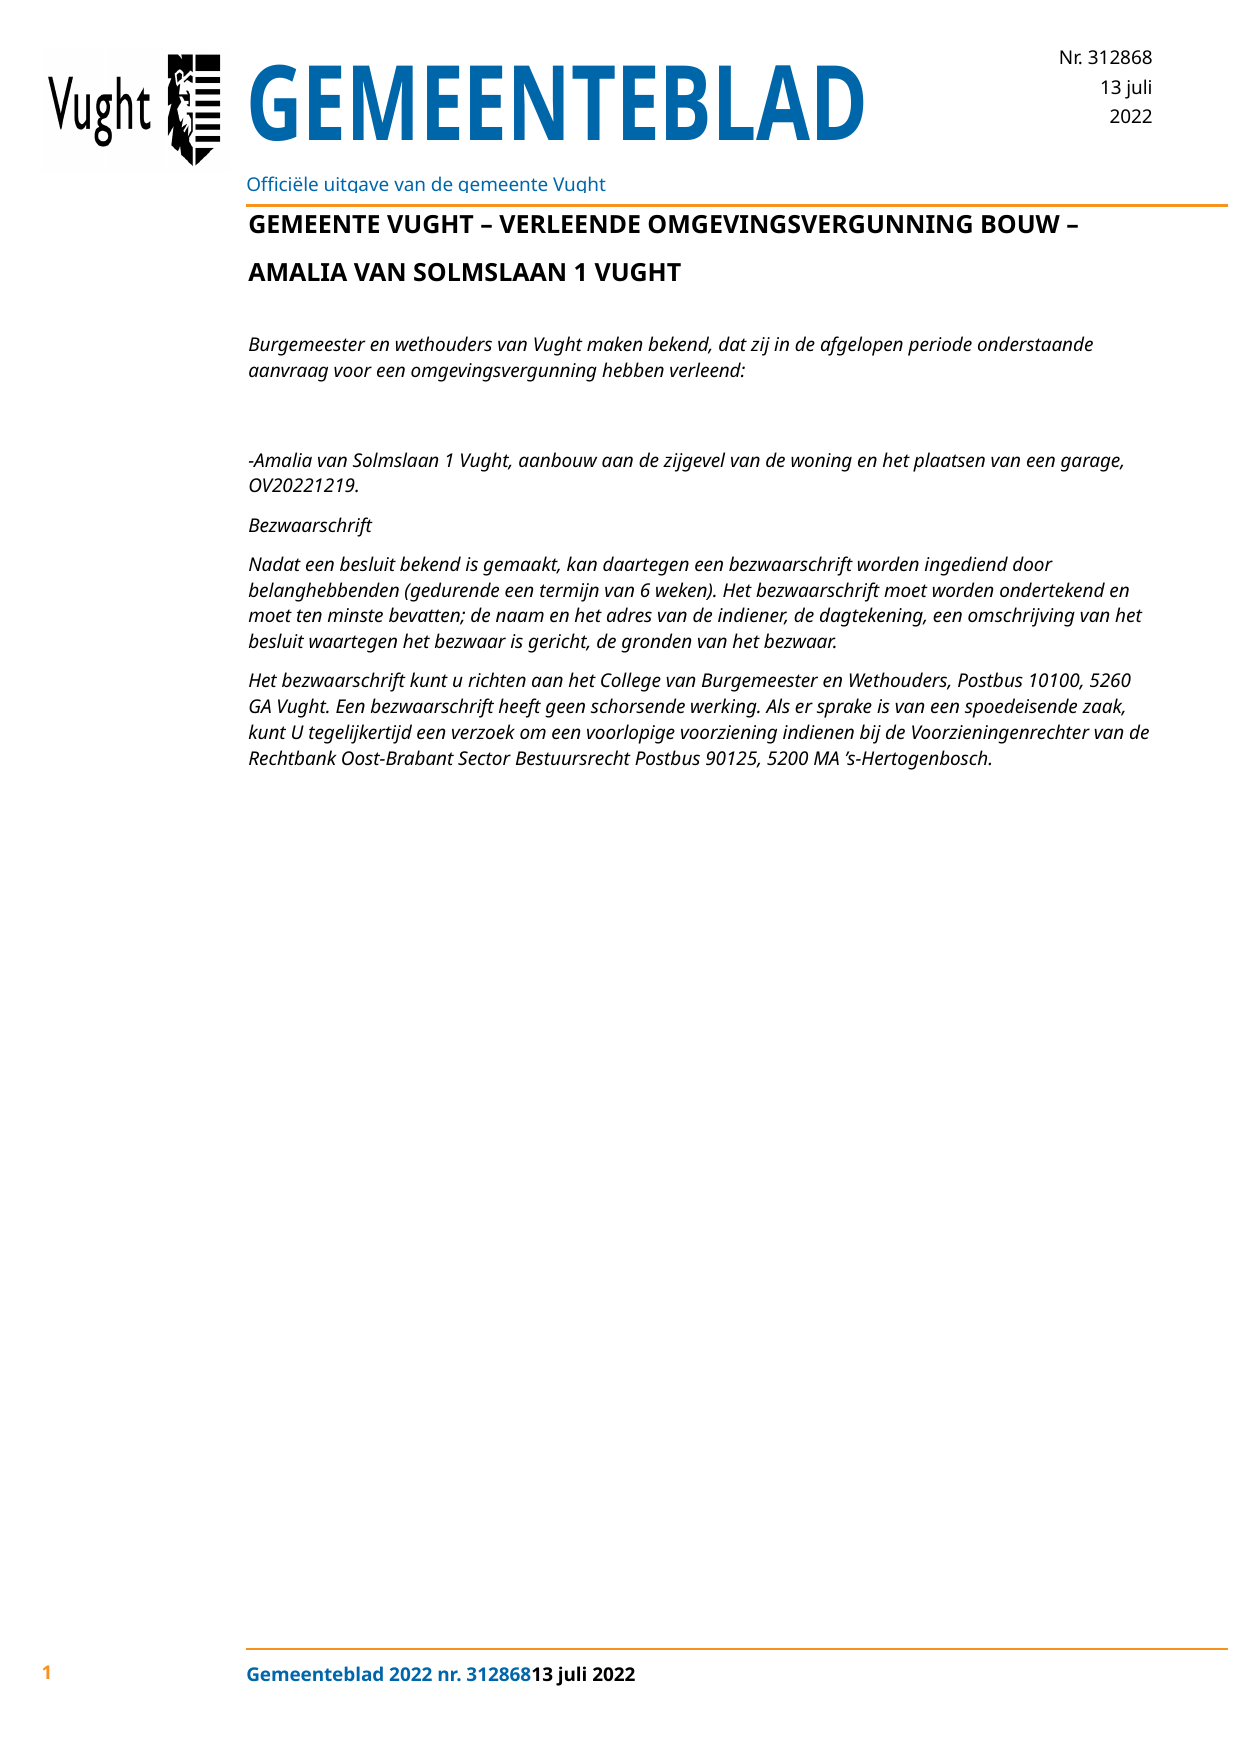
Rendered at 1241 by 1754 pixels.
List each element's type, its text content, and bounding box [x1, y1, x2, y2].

text Bezwaarschrift [248, 512, 1152, 538]
text Nadat een besluit bekend is gemaakt, kan daartegen een bezwaarschrift worden ingediend door belanghebbenden (gedurende een termijn van 6 weken). Het bezwaarschrift moet worden ondertekend en moet ten minste bevatten; de naam en het adres van de indiener, de dagtekening, een omschrijving van het besluit waartegen het bezwaar is gericht, de gronden van het bezwaar. [248, 551, 1152, 654]
text -Amalia van Solmslaan 1 Vught, aanbouw aan de zijgevel van de woning en het plaatsen van een garage, OV20221219. [248, 447, 1152, 498]
text GEMEENTE VUGHT – VERLEENDE OMGEVINGSVERGUNNING BOUW – AMALIA VAN SOLMSLAAN 1 VUGHT [248, 207, 1152, 288]
text Het bezwaarschrift kunt u richten aan het College van Burgemeester en Wethouders, Postbus 10100, 5260 GA Vught. Een bezwaarschrift heeft geen schorsende werking. Als er sprake is van een spoedeisende zaak, kunt U tegelijkertijd een verzoek om een voorlopige voorziening indienen bij de Voorzieningenrechter van de Rechtbank Oost-Brabant Sector Bestuursrecht Postbus 90125, 5200 MA ’s-Hertogenbosch. [248, 668, 1152, 771]
text Burgemeester en wethouders van Vught maken bekend, dat zij in de afgelopen periode onderstaande aanvraag voor een omgevingsvergunning hebben verleend: [248, 331, 1152, 383]
picture [41, 47, 231, 172]
